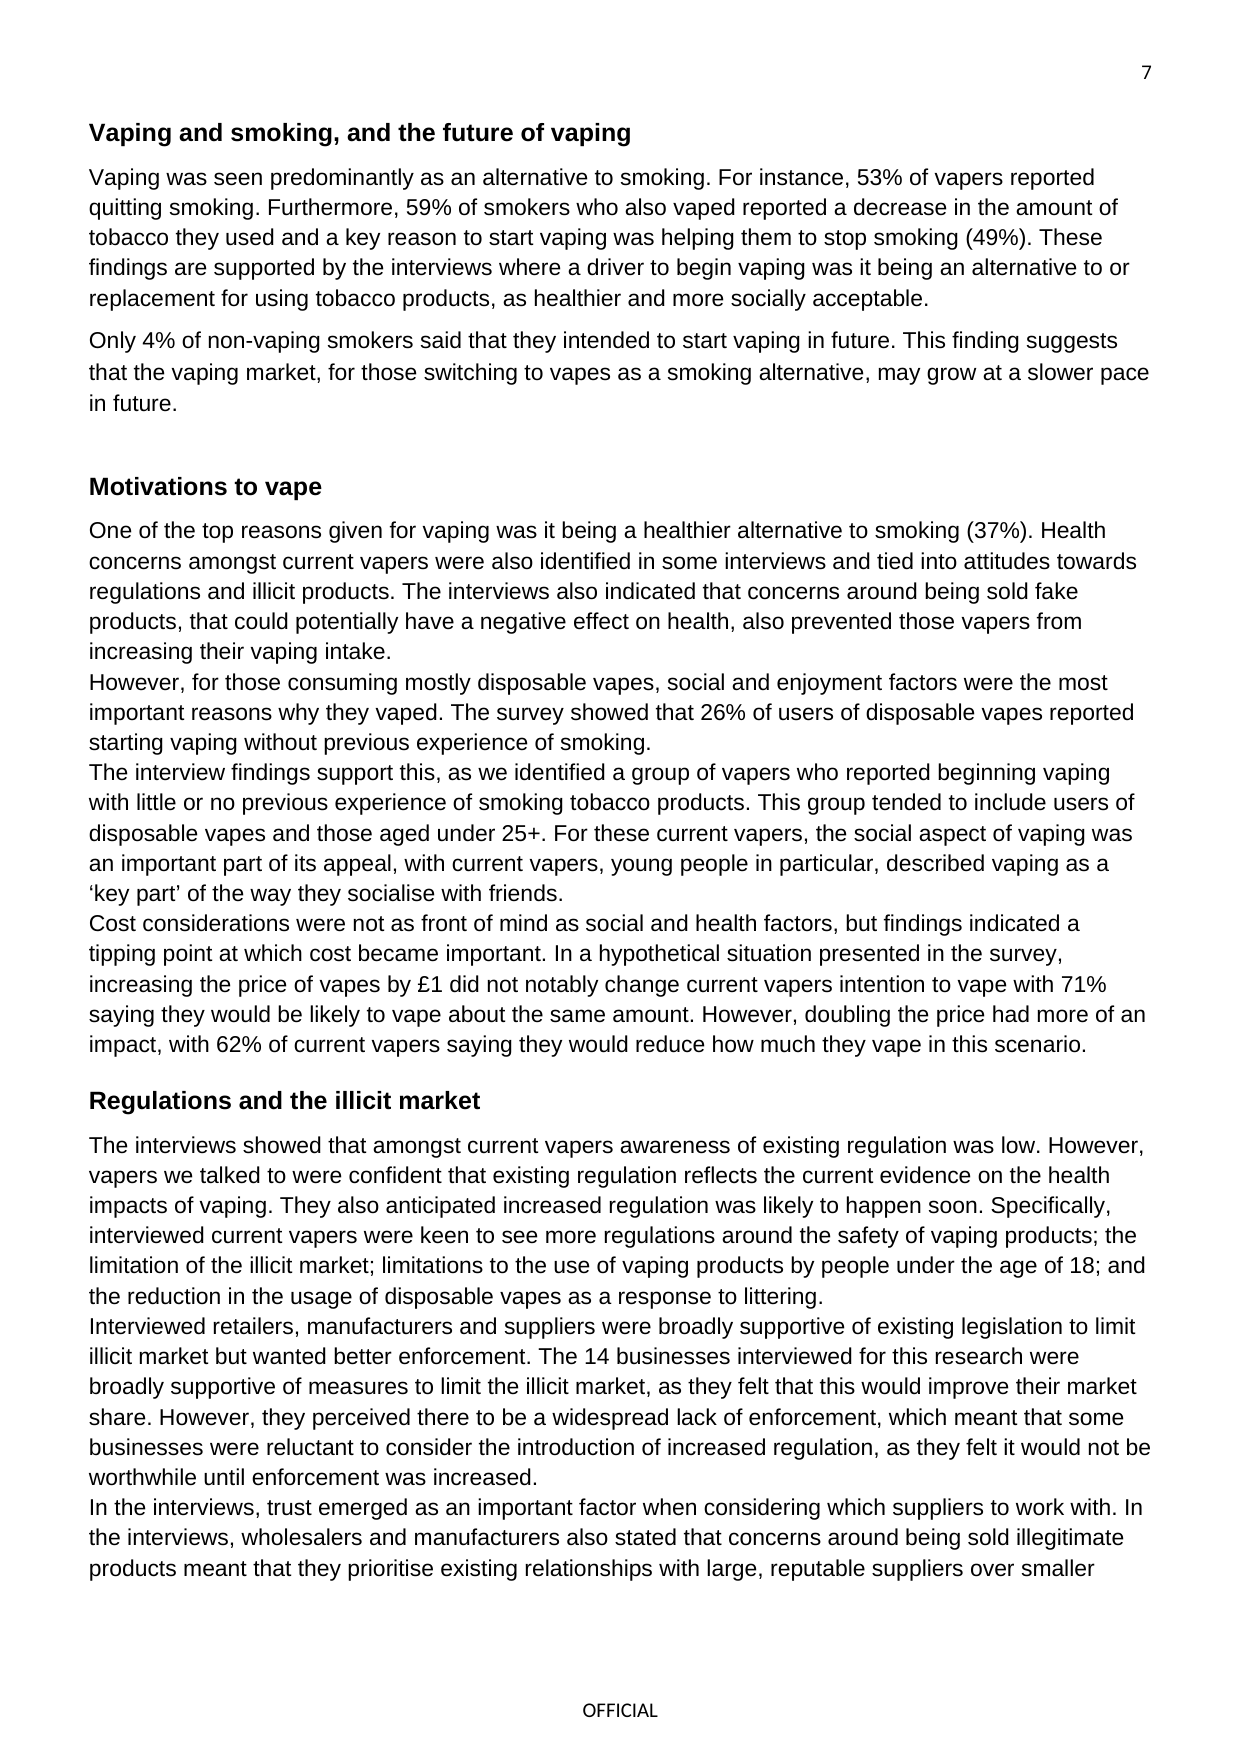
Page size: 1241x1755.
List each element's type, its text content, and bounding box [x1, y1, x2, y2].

text Interviewed retailers, manufacturers and suppliers were broadly supportive of existing legislation to limit illicit market but wanted better enforcement. The 14 businesses interviewed for this research were broadly supportive of measures to limit the illicit market, as they felt that this would improve their market share. However, they perceived there to be a widespread lack of enforcement, which meant that some businesses were reluctant to consider the introduction of increased regulation, as they felt it would not be worthwhile until enforcement was increased. [89, 1313, 1152, 1490]
text One of the top reasons given for vaping was it being a healthier alternative to smoking (37%). Health concerns amongst current vapers were also identified in some interviews and tied into attitudes towards regulations and illicit products. The interviews also indicated that concerns around being sold fake products, that could potentially have a negative effect on health, also prevented those vapers from increasing their vaping intake. [89, 517, 1152, 664]
text The interviews showed that amongst current vapers awareness of existing regulation was low. However, vapers we talked to were confident that existing regulation reflects the current evidence on the health impacts of vaping. They also anticipated increased regulation was likely to happen soon. Specifically, interviewed current vapers were keen to see more regulations around the safety of vaping products; the limitation of the illicit market; limitations to the use of vaping products by people under the age of 18; and the reduction in the usage of disposable vapes as a response to littering. [89, 1132, 1152, 1309]
subtitle Vaping and smoking, and the future of vaping [89, 118, 1152, 147]
subtitle Regulations and the illicit market [89, 1086, 1152, 1115]
text Only 4% of non-vaping smokers said that they intended to start vaping in future. This finding suggests that the vaping market, for those switching to vapes as a smoking alternative, may grow at a slower pace in future. [89, 327, 1152, 417]
text The interview findings support this, as we identified a group of vapers who reported beginning vaping with little or no previous experience of smoking tobacco products. This group tended to include users of disposable vapes and those aged under 25+. For these current vapers, the social aspect of vaping was an important part of its appeal, with current vapers, young people in particular, described vaping as a ‘key part’ of the way they socialise with friends. [89, 759, 1152, 906]
text Cost considerations were not as front of mind as social and health factors, but findings indicated a tipping point at which cost became important. In a hypothetical situation presented in the survey, increasing the price of vapes by £1 did not notably change current vapers intention to vape with 71% saying they would be likely to vape about the same amount. However, doubling the price had more of an impact, with 62% of current vapers saying they would reduce how much they vape in this scenario. [89, 910, 1152, 1057]
text Vaping was seen predominantly as an alternative to smoking. For instance, 53% of vapers reported quitting smoking. Furthermore, 59% of smokers who also vaped reported a decrease in the amount of tobacco they used and a key reason to start vaping was helping them to stop smoking (49%). These findings are supported by the interviews where a driver to begin vaping was it being an alternative to or replacement for using tobacco products, as healthier and more socially acceptable. [89, 164, 1152, 311]
subtitle Motivations to vape [89, 472, 1152, 501]
text However, for those consuming mostly disposable vapes, social and enjoyment factors were the most important reasons why they vaped. The survey showed that 26% of users of disposable vapes reported starting vaping without previous experience of smoking. [89, 668, 1152, 755]
text In the interviews, trust emerged as an important factor when considering which suppliers to work with. In the interviews, wholesalers and manufacturers also stated that concerns around being sold illegitimate products meant that they prioritise existing relationships with large, reputable suppliers over smaller [89, 1494, 1152, 1581]
